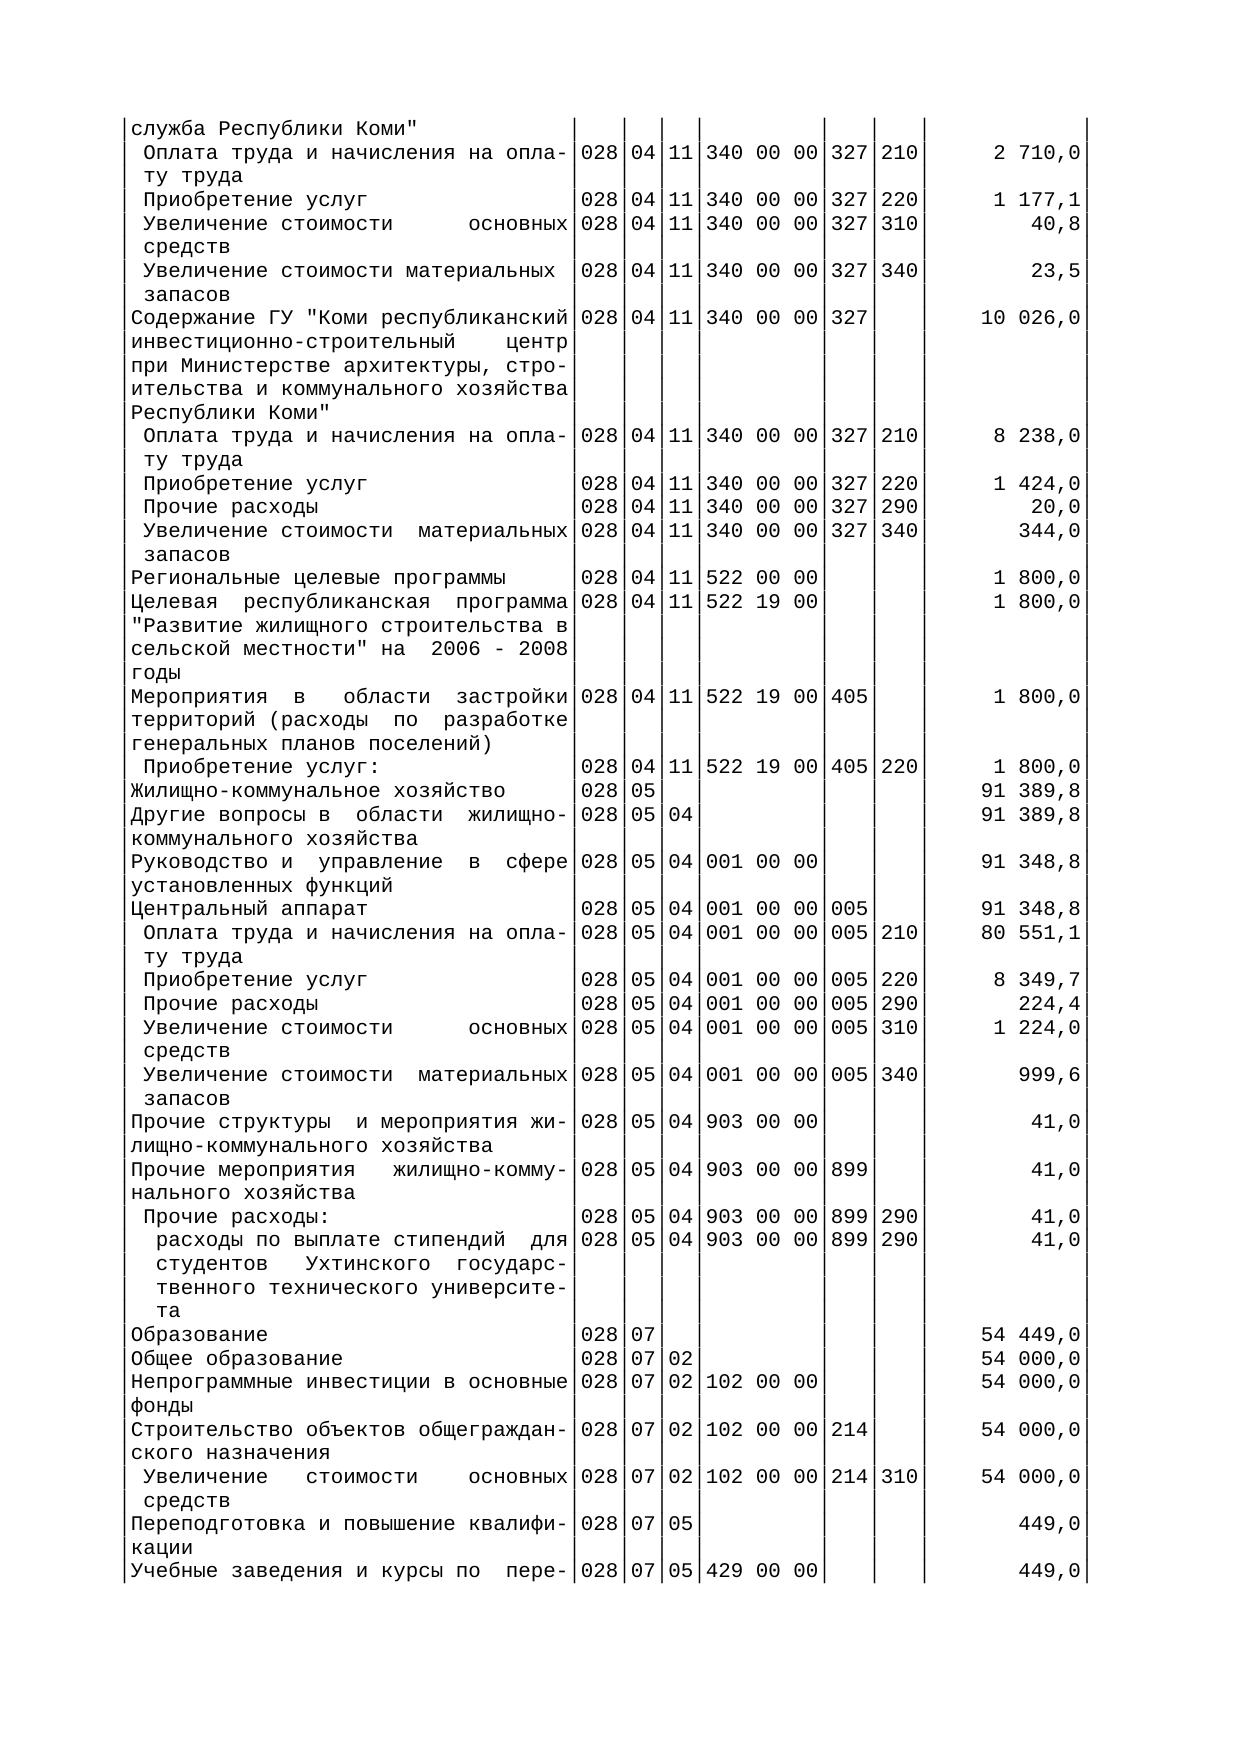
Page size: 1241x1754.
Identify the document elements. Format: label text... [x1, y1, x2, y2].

text │нального хозяйства │ │ │ │ │ │ │ │ [118, 1182, 1122, 1206]
text │ запасов │ │ │ │ │ │ │ │ [875, 284, 924, 307]
text │ Оплата труда и начисления на опла-│028│04│11│340 00 00│327│210│ 2 710,0│ [925, 142, 1086, 165]
text │ запасов │ │ │ │ │ │ │ │ [125, 284, 574, 307]
text │ ту труда │ │ │ │ │ │ │ │ [825, 946, 874, 969]
text │ Увеличение стоимости материальных│028│05│04│001 00 00│005│340│ 999,6│ [118, 1064, 1122, 1088]
text │генеральных планов поселений) │ │ │ │ │ │ │ │ [125, 733, 574, 757]
text │ Приобретение услуг: │028│04│11│522 19 00│405│220│ 1 800,0│ [118, 757, 1122, 780]
text │Республики Коми" │ │ │ │ │ │ │ │ [825, 402, 874, 426]
text │ запасов │ │ │ │ │ │ │ │ [625, 284, 661, 307]
text │ твенного технического университе-│ │ │ │ │ │ │ │ [875, 1277, 924, 1300]
text │"Развитие жилищного строительства в│ │ │ │ │ │ │ │ [575, 615, 624, 638]
text │кации │ │ │ │ │ │ │ │ [1087, 1537, 1122, 1561]
text │установленных функций │ │ │ │ │ │ │ │ [125, 875, 574, 898]
text │ Прочие расходы: │028│05│04│903 00 00│899│290│ 41,0│ [700, 1206, 824, 1229]
text │генеральных планов поселений) │ │ │ │ │ │ │ │ [925, 733, 1086, 757]
text │сельской местности" на 2006 - 2008│ │ │ │ │ │ │ │ [118, 638, 1122, 662]
text │Республики Коми" │ │ │ │ │ │ │ │ [925, 402, 1086, 426]
text │ запасов │ │ │ │ │ │ │ │ [662, 284, 699, 307]
text │ запасов │ │ │ │ │ │ │ │ [825, 284, 874, 307]
text │генеральных планов поселений) │ │ │ │ │ │ │ │ [825, 733, 874, 757]
text │ запасов │ │ │ │ │ │ │ │ [575, 544, 624, 567]
text │ запасов │ │ │ │ │ │ │ │ [662, 1088, 699, 1111]
text │ запасов │ │ │ │ │ │ │ │ [125, 1088, 574, 1111]
text │Республики Коми" │ │ │ │ │ │ │ │ [875, 402, 924, 426]
text │ ту труда │ │ │ │ │ │ │ │ [125, 946, 574, 969]
text │Мероприятия в области застройки│028│04│11│522 19 00│405│ │ 1 800,0│ [700, 686, 824, 709]
text │Руководство и управление в сфере│028│05│04│001 00 00│ │ │ 91 348,8│ [118, 851, 1122, 875]
text │ Увеличение стоимости основных│028│04│11│340 00 00│327│310│ 40,8│ [125, 213, 574, 236]
text │ ту труда │ │ │ │ │ │ │ │ [575, 946, 624, 969]
text │ского назначения │ │ │ │ │ │ │ │ [118, 1442, 1122, 1466]
text │лищно-коммунального хозяйства │ │ │ │ │ │ │ │ [125, 1135, 574, 1158]
text │территорий (расходы по разработке│ │ │ │ │ │ │ │ [118, 709, 1122, 733]
text │установленных функций │ │ │ │ │ │ │ │ [875, 875, 924, 898]
text │Строительство объектов общеграждан-│028│07│02│102 00 00│214│ │ 54 000,0│ [700, 1419, 824, 1442]
text │лищно-коммунального хозяйства │ │ │ │ │ │ │ │ [825, 1135, 874, 1158]
text │инвестиционно-строительный центр│ │ │ │ │ │ │ │ [125, 331, 574, 354]
text │установленных функций │ │ │ │ │ │ │ │ [662, 875, 699, 898]
text │инвестиционно-строительный центр│ │ │ │ │ │ │ │ [875, 331, 924, 354]
text │ ту труда │ │ │ │ │ │ │ │ [662, 946, 699, 969]
text │ та │ │ │ │ │ │ │ │ [118, 1300, 1122, 1324]
text │ Прочие расходы │028│05│04│001 00 00│005│290│ 224,4│ [118, 993, 1122, 1017]
text │инвестиционно-строительный центр│ │ │ │ │ │ │ │ [825, 331, 874, 354]
text │"Развитие жилищного строительства в│ │ │ │ │ │ │ │ [825, 615, 874, 638]
text │кации │ │ │ │ │ │ │ │ [825, 1537, 874, 1561]
text │ средств │ │ │ │ │ │ │ │ [118, 1040, 1122, 1064]
text │Целевая республиканская программа│028│04│11│522 19 00│ │ │ 1 800,0│ [118, 591, 1122, 615]
text │ Оплата труда и начисления на опла-│028│04│11│340 00 00│327│210│ 8 238,0│ [118, 426, 1122, 449]
text │ запасов │ │ │ │ │ │ │ │ [1087, 544, 1122, 567]
text │"Развитие жилищного строительства в│ │ │ │ │ │ │ │ [925, 615, 1086, 638]
text │ запасов │ │ │ │ │ │ │ │ [662, 544, 699, 567]
text │коммунального хозяйства │ │ │ │ │ │ │ │ [118, 827, 1122, 851]
text │ Приобретение услуг │028│04│11│340 00 00│327│220│ 1 424,0│ [925, 473, 1086, 496]
text │ твенного технического университе-│ │ │ │ │ │ │ │ [125, 1277, 574, 1300]
text │Общее образование │028│07│02│ │ │ │ 54 000,0│ [575, 1348, 624, 1371]
text │годы │ │ │ │ │ │ │ │ [118, 662, 1122, 686]
text │ ту труда │ │ │ │ │ │ │ │ [118, 165, 1122, 189]
text │ Увеличение стоимости основных│028│04│11│340 00 00│327│310│ 40,8│ [700, 213, 824, 236]
text │Республики Коми" │ │ │ │ │ │ │ │ [1087, 402, 1122, 426]
text │ запасов │ │ │ │ │ │ │ │ [1087, 1088, 1122, 1111]
text │ запасов │ │ │ │ │ │ │ │ [925, 284, 1086, 307]
text │ ту труда │ │ │ │ │ │ │ │ [625, 946, 661, 969]
text │ Прочие расходы: │028│05│04│903 00 00│899│290│ 41,0│ [125, 1206, 574, 1229]
text │ Увеличение стоимости основных│028│05│04│001 00 00│005│310│ 1 224,0│ [125, 1017, 574, 1040]
text │ Увеличение стоимости основных│028│05│04│001 00 00│005│310│ 1 224,0│ [700, 1017, 824, 1040]
text │Другие вопросы в области жилищно-│028│05│04│ │ │ │ 91 389,8│ [925, 804, 1086, 827]
text │ Прочие расходы │028│04│11│340 00 00│327│290│ 20,0│ [118, 496, 1122, 520]
text │Другие вопросы в области жилищно-│028│05│04│ │ │ │ 91 389,8│ [700, 804, 824, 827]
text │ Приобретение услуг │028│04│11│340 00 00│327│220│ 1 177,1│ [118, 189, 1122, 213]
text │ Увеличение стоимости основных│028│07│02│102 00 00│214│310│ 54 000,0│ [125, 1466, 574, 1489]
text │ ту труда │ │ │ │ │ │ │ │ [700, 946, 824, 969]
text │фонды │ │ │ │ │ │ │ │ [118, 1395, 1122, 1419]
text │ запасов │ │ │ │ │ │ │ │ [575, 284, 624, 307]
text │ средств │ │ │ │ │ │ │ │ [118, 1489, 1122, 1513]
text │"Развитие жилищного строительства в│ │ │ │ │ │ │ │ [700, 615, 824, 638]
text │установленных функций │ │ │ │ │ │ │ │ [925, 875, 1086, 898]
text │Общее образование │028│07│02│ │ │ │ 54 000,0│ [125, 1348, 574, 1371]
text │ запасов │ │ │ │ │ │ │ │ [700, 544, 824, 567]
text │Строительство объектов общеграждан-│028│07│02│102 00 00│214│ │ 54 000,0│ [925, 1419, 1086, 1442]
text │ запасов │ │ │ │ │ │ │ │ [575, 1088, 624, 1111]
text │ Прочие расходы: │028│05│04│903 00 00│899│290│ 41,0│ [575, 1206, 624, 1229]
text │Центральный аппарат │028│05│04│001 00 00│005│ │ 91 348,8│ [118, 898, 1122, 922]
text │кации │ │ │ │ │ │ │ │ [700, 1537, 824, 1561]
text │ расходы по выплате стипендий для│028│05│04│903 00 00│899│290│ 41,0│ [118, 1229, 1122, 1253]
text │установленных функций │ │ │ │ │ │ │ │ [1087, 875, 1122, 898]
text │ Оплата труда и начисления на опла-│028│05│04│001 00 00│005│210│ 80 551,1│ [118, 922, 1122, 946]
text │ Увеличение стоимости основных│028│05│04│001 00 00│005│310│ 1 224,0│ [925, 1017, 1086, 1040]
text │Республики Коми" │ │ │ │ │ │ │ │ [700, 402, 824, 426]
text │служба Республики Коми" │ │ │ │ │ │ │ │ [118, 118, 1122, 142]
text │ Прочие расходы: │028│05│04│903 00 00│899│290│ 41,0│ [825, 1206, 874, 1229]
text │ Оплата труда и начисления на опла-│028│04│11│340 00 00│327│210│ 2 710,0│ [700, 142, 824, 165]
text │Республики Коми" │ │ │ │ │ │ │ │ [575, 402, 624, 426]
text │кации │ │ │ │ │ │ │ │ [662, 1537, 699, 1561]
text │ запасов │ │ │ │ │ │ │ │ [125, 544, 574, 567]
text │ запасов │ │ │ │ │ │ │ │ [925, 544, 1086, 567]
text │ Приобретение услуг │028│05│04│001 00 00│005│220│ 8 349,7│ [118, 969, 1122, 993]
text │ твенного технического университе-│ │ │ │ │ │ │ │ [700, 1277, 824, 1300]
text │ Прочие расходы: │028│05│04│903 00 00│899│290│ 41,0│ [875, 1206, 924, 1229]
text │Мероприятия в области застройки│028│04│11│522 19 00│405│ │ 1 800,0│ [125, 686, 574, 709]
text │Образование │028│07│ │ │ │ │ 54 449,0│ [118, 1324, 1122, 1348]
text │ Увеличение стоимости основных│028│04│11│340 00 00│327│310│ 40,8│ [925, 213, 1086, 236]
text │"Развитие жилищного строительства в│ │ │ │ │ │ │ │ [875, 615, 924, 638]
text │лищно-коммунального хозяйства │ │ │ │ │ │ │ │ [875, 1135, 924, 1158]
text │установленных функций │ │ │ │ │ │ │ │ [625, 875, 661, 898]
text │Общее образование │028│07│02│ │ │ │ 54 000,0│ [825, 1348, 874, 1371]
text │ запасов │ │ │ │ │ │ │ │ [825, 544, 874, 567]
text │ Приобретение услуг │028│04│11│340 00 00│327│220│ 1 424,0│ [125, 473, 574, 496]
text │Республики Коми" │ │ │ │ │ │ │ │ [125, 402, 574, 426]
text │Жилищно-коммунальное хозяйство │028│05│ │ │ │ │ 91 389,8│ [118, 780, 1122, 804]
text │Общее образование │028│07│02│ │ │ │ 54 000,0│ [925, 1348, 1086, 1371]
text │"Развитие жилищного строительства в│ │ │ │ │ │ │ │ [125, 615, 574, 638]
text │инвестиционно-строительный центр│ │ │ │ │ │ │ │ [575, 331, 624, 354]
text │ ту труда │ │ │ │ │ │ │ │ [1087, 946, 1122, 969]
text │генеральных планов поселений) │ │ │ │ │ │ │ │ [875, 733, 924, 757]
text │ запасов │ │ │ │ │ │ │ │ [625, 544, 661, 567]
text │ ту труда │ │ │ │ │ │ │ │ [118, 449, 1122, 473]
text │установленных функций │ │ │ │ │ │ │ │ [575, 875, 624, 898]
text │кации │ │ │ │ │ │ │ │ [575, 1537, 624, 1561]
text │Общее образование │028│07│02│ │ │ │ 54 000,0│ [875, 1348, 924, 1371]
text │ ту труда │ │ │ │ │ │ │ │ [925, 946, 1086, 969]
text │инвестиционно-строительный центр│ │ │ │ │ │ │ │ [700, 331, 824, 354]
text │установленных функций │ │ │ │ │ │ │ │ [700, 875, 824, 898]
text │Прочие структуры и мероприятия жи-│028│05│04│903 00 00│ │ │ 41,0│ [118, 1111, 1122, 1135]
text │генеральных планов поселений) │ │ │ │ │ │ │ │ [700, 733, 824, 757]
text │Непрограммные инвестиции в основные│028│07│02│102 00 00│ │ │ 54 000,0│ [118, 1371, 1122, 1395]
text │лищно-коммунального хозяйства │ │ │ │ │ │ │ │ [575, 1135, 624, 1158]
text │ запасов │ │ │ │ │ │ │ │ [825, 1088, 874, 1111]
text │ запасов │ │ │ │ │ │ │ │ [1087, 284, 1122, 307]
text │Республики Коми" │ │ │ │ │ │ │ │ [625, 402, 661, 426]
text │лищно-коммунального хозяйства │ │ │ │ │ │ │ │ [700, 1135, 824, 1158]
text │ Приобретение услуг │028│04│11│340 00 00│327│220│ 1 424,0│ [700, 473, 824, 496]
text │ студентов Ухтинского государс-│ │ │ │ │ │ │ │ [118, 1253, 1122, 1277]
text │установленных функций │ │ │ │ │ │ │ │ [825, 875, 874, 898]
text │инвестиционно-строительный центр│ │ │ │ │ │ │ │ [925, 331, 1086, 354]
text │ Прочие расходы: │028│05│04│903 00 00│899│290│ 41,0│ [925, 1206, 1086, 1229]
text │ запасов │ │ │ │ │ │ │ │ [925, 1088, 1086, 1111]
text │ Увеличение стоимости материальных │028│04│11│340 00 00│327│340│ 23,5│ [118, 260, 1122, 284]
text │Строительство объектов общеграждан-│028│07│02│102 00 00│214│ │ 54 000,0│ [125, 1419, 574, 1442]
text │ твенного технического университе-│ │ │ │ │ │ │ │ [575, 1277, 624, 1300]
text │Содержание ГУ "Коми республиканский│028│04│11│340 00 00│327│ │ 10 026,0│ [118, 307, 1122, 331]
text │ твенного технического университе-│ │ │ │ │ │ │ │ [925, 1277, 1086, 1300]
text │ Оплата труда и начисления на опла-│028│04│11│340 00 00│327│210│ 2 710,0│ [125, 142, 574, 165]
text │ Увеличение стоимости материальных│028│04│11│340 00 00│327│340│ 344,0│ [118, 520, 1122, 544]
text │ запасов │ │ │ │ │ │ │ │ [875, 544, 924, 567]
text │генеральных планов поселений) │ │ │ │ │ │ │ │ [575, 733, 624, 757]
text │ запасов │ │ │ │ │ │ │ │ [625, 1088, 661, 1111]
text │кации │ │ │ │ │ │ │ │ [875, 1537, 924, 1561]
text │Учебные заведения и курсы по пере-│028│07│05│429 00 00│ │ │ 449,0│ [118, 1561, 1122, 1584]
text │лищно-коммунального хозяйства │ │ │ │ │ │ │ │ [925, 1135, 1086, 1158]
text │ средств │ │ │ │ │ │ │ │ [118, 236, 1122, 260]
text │Региональные целевые программы │028│04│11│522 00 00│ │ │ 1 800,0│ [118, 567, 1122, 591]
text │кации │ │ │ │ │ │ │ │ [625, 1537, 661, 1561]
text │ Увеличение стоимости основных│028│07│02│102 00 00│214│310│ 54 000,0│ [700, 1466, 824, 1489]
text │кации │ │ │ │ │ │ │ │ [925, 1537, 1086, 1561]
text │Другие вопросы в области жилищно-│028│05│04│ │ │ │ 91 389,8│ [125, 804, 574, 827]
text │Мероприятия в области застройки│028│04│11│522 19 00│405│ │ 1 800,0│ [925, 686, 1086, 709]
text │ительства и коммунального хозяйства│ │ │ │ │ │ │ │ [118, 378, 1122, 402]
text │Прочие мероприятия жилищно-комму-│028│05│04│903 00 00│899│ │ 41,0│ [118, 1158, 1122, 1182]
text │Переподготовка и повышение квалифи-│028│07│05│ │ │ │ 449,0│ [118, 1513, 1122, 1537]
text │Республики Коми" │ │ │ │ │ │ │ │ [662, 402, 699, 426]
text │при Министерстве архитектуры, стро-│ │ │ │ │ │ │ │ [118, 354, 1122, 378]
text │ запасов │ │ │ │ │ │ │ │ [700, 1088, 824, 1111]
text │ запасов │ │ │ │ │ │ │ │ [875, 1088, 924, 1111]
text │ Увеличение стоимости основных│028│07│02│102 00 00│214│310│ 54 000,0│ [925, 1466, 1086, 1489]
text │ ту труда │ │ │ │ │ │ │ │ [875, 946, 924, 969]
text │ твенного технического университе-│ │ │ │ │ │ │ │ [825, 1277, 874, 1300]
text │Общее образование │028│07│02│ │ │ │ 54 000,0│ [700, 1348, 824, 1371]
text │кации │ │ │ │ │ │ │ │ [125, 1537, 574, 1561]
text │ запасов │ │ │ │ │ │ │ │ [700, 284, 824, 307]
